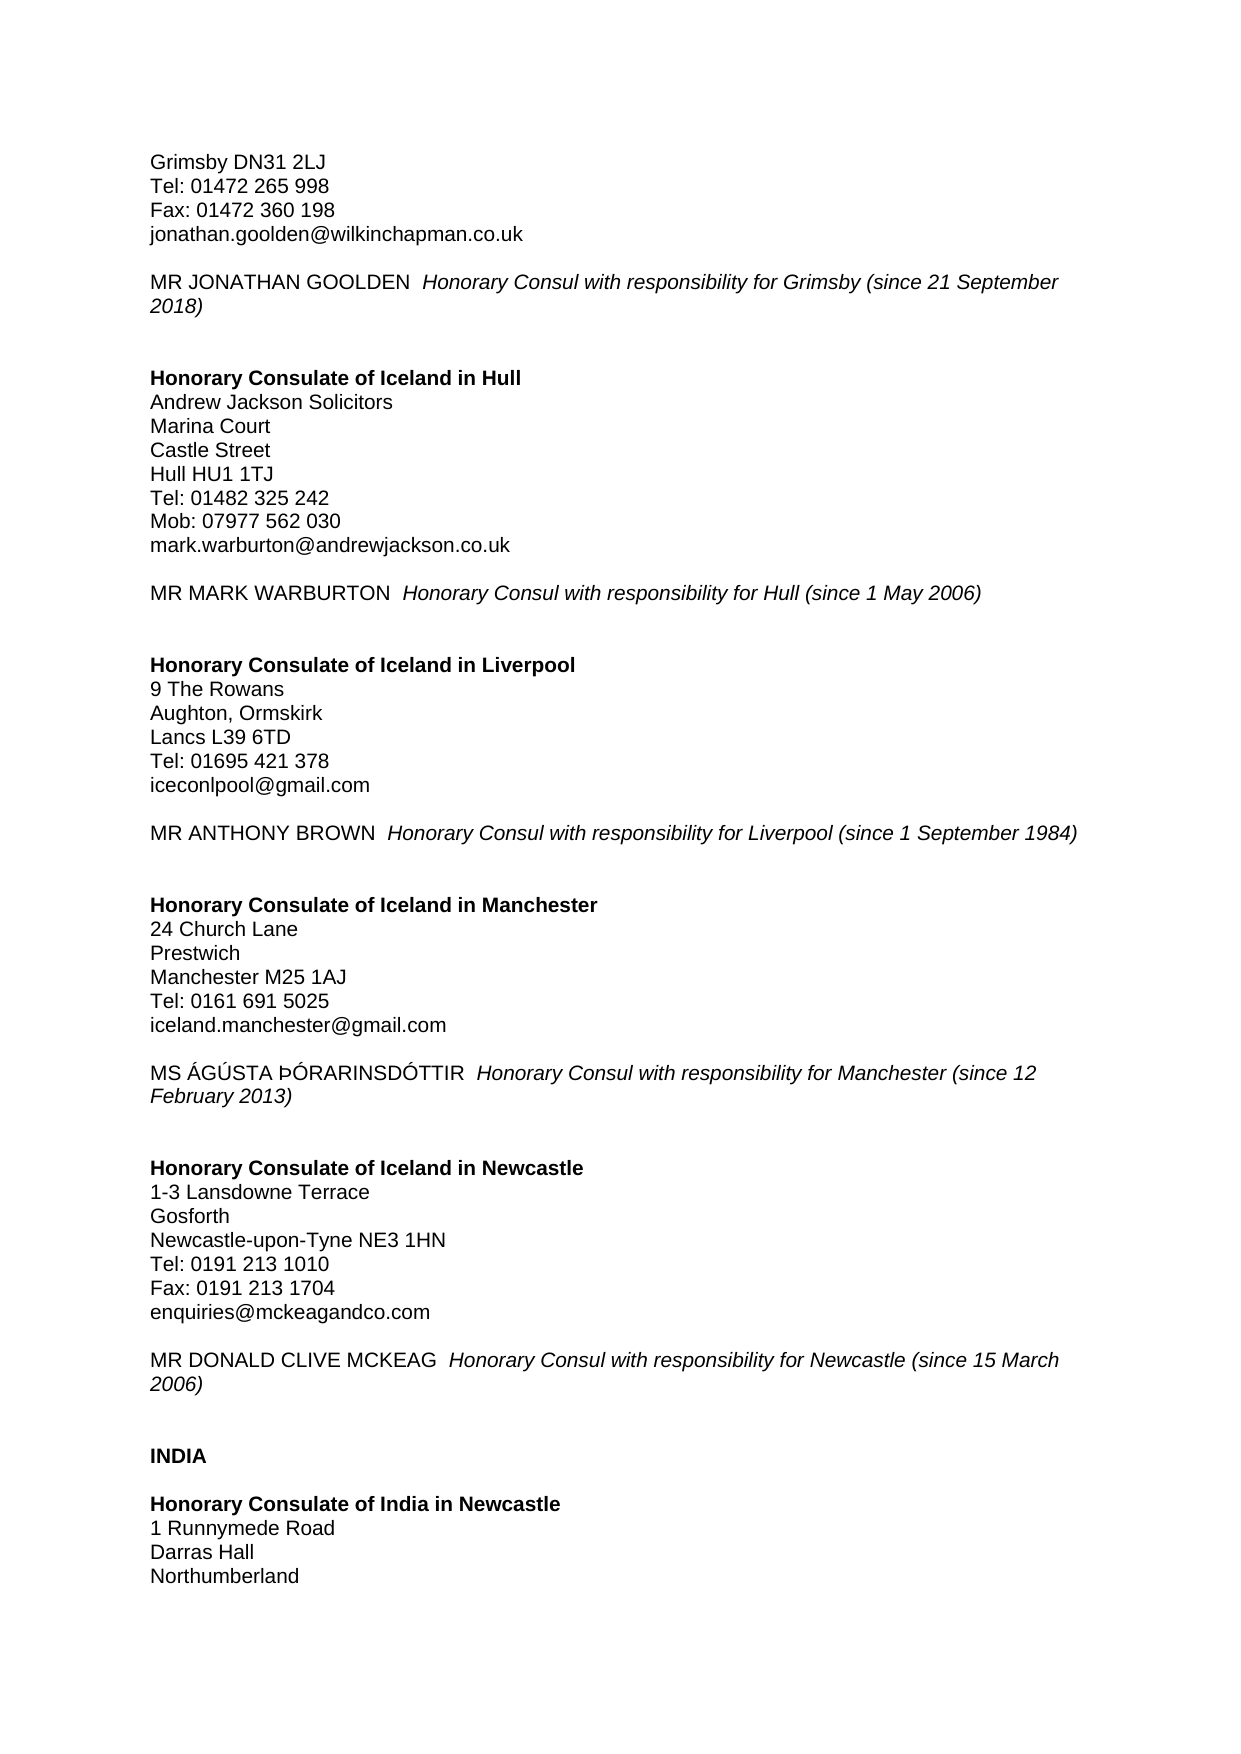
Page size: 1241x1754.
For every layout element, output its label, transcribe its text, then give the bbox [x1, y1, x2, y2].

text iceconlpool@gmail.com [150, 773, 1090, 797]
text enquiries@mckeagandco.com [150, 1300, 1090, 1324]
text mark.warburton@andrewjackson.co.uk [150, 533, 1090, 557]
text INDIA [150, 1444, 1090, 1468]
text Honorary Consulate of Iceland in Hull [150, 366, 1090, 389]
text Hull HU1 1TJ [150, 461, 1090, 485]
text Gosforth [150, 1204, 1090, 1228]
text Prestwich [150, 941, 1090, 964]
text Manchester M25 1AJ [150, 964, 1090, 988]
text Castle Street [150, 437, 1090, 461]
text Northumberland [150, 1563, 1090, 1587]
text Honorary Consulate of India in Newcastle [150, 1492, 1090, 1516]
text Aughton, Ormskirk [150, 701, 1090, 725]
text MR DONALD CLIVE MCKEAG Honorary Consul with responsibility for Newcastle (since 15 March 2006) [150, 1348, 1090, 1396]
text iceland.manchester@gmail.com [150, 1012, 1090, 1036]
text MR JONATHAN GOOLDEN Honorary Consul with responsibility for Grimsby (since 21 September 2018) [150, 270, 1090, 318]
text Tel: 01482 325 242 [150, 485, 1090, 509]
text jonathan.goolden@wilkinchapman.co.uk [150, 222, 1090, 246]
text Mob: 07977 562 030 [150, 509, 1090, 533]
text Andrew Jackson Solicitors [150, 389, 1090, 413]
text Fax: 0191 213 1704 [150, 1276, 1090, 1300]
text Honorary Consulate of Iceland in Liverpool [150, 653, 1090, 677]
text Honorary Consulate of Iceland in Newcastle [150, 1156, 1090, 1180]
text 24 Church Lane [150, 917, 1090, 941]
text MS ÁGÚSTA ÞÓRARINSDÓTTIR Honorary Consul with responsibility for Manchester (since 12 February 2013) [150, 1060, 1090, 1108]
text Newcastle-upon-Tyne NE3 1HN [150, 1228, 1090, 1252]
text 1 Runnymede Road [150, 1516, 1090, 1539]
text Tel: 0191 213 1010 [150, 1252, 1090, 1276]
text Grimsby DN31 2LJ [150, 150, 1090, 174]
text Fax: 01472 360 198 [150, 198, 1090, 222]
text Tel: 0161 691 5025 [150, 988, 1090, 1012]
text MR ANTHONY BROWN Honorary Consul with responsibility for Liverpool (since 1 September 1984) [150, 821, 1090, 845]
text 9 The Rowans [150, 677, 1090, 701]
text Marina Court [150, 413, 1090, 437]
text MR MARK WARBURTON Honorary Consul with responsibility for Hull (since 1 May 2006) [150, 581, 1090, 605]
text Tel: 01472 265 998 [150, 174, 1090, 198]
text 1-3 Lansdowne Terrace [150, 1180, 1090, 1204]
text Lancs L39 6TD [150, 725, 1090, 749]
text Darras Hall [150, 1539, 1090, 1563]
text Honorary Consulate of Iceland in Manchester [150, 893, 1090, 917]
text Tel: 01695 421 378 [150, 749, 1090, 773]
